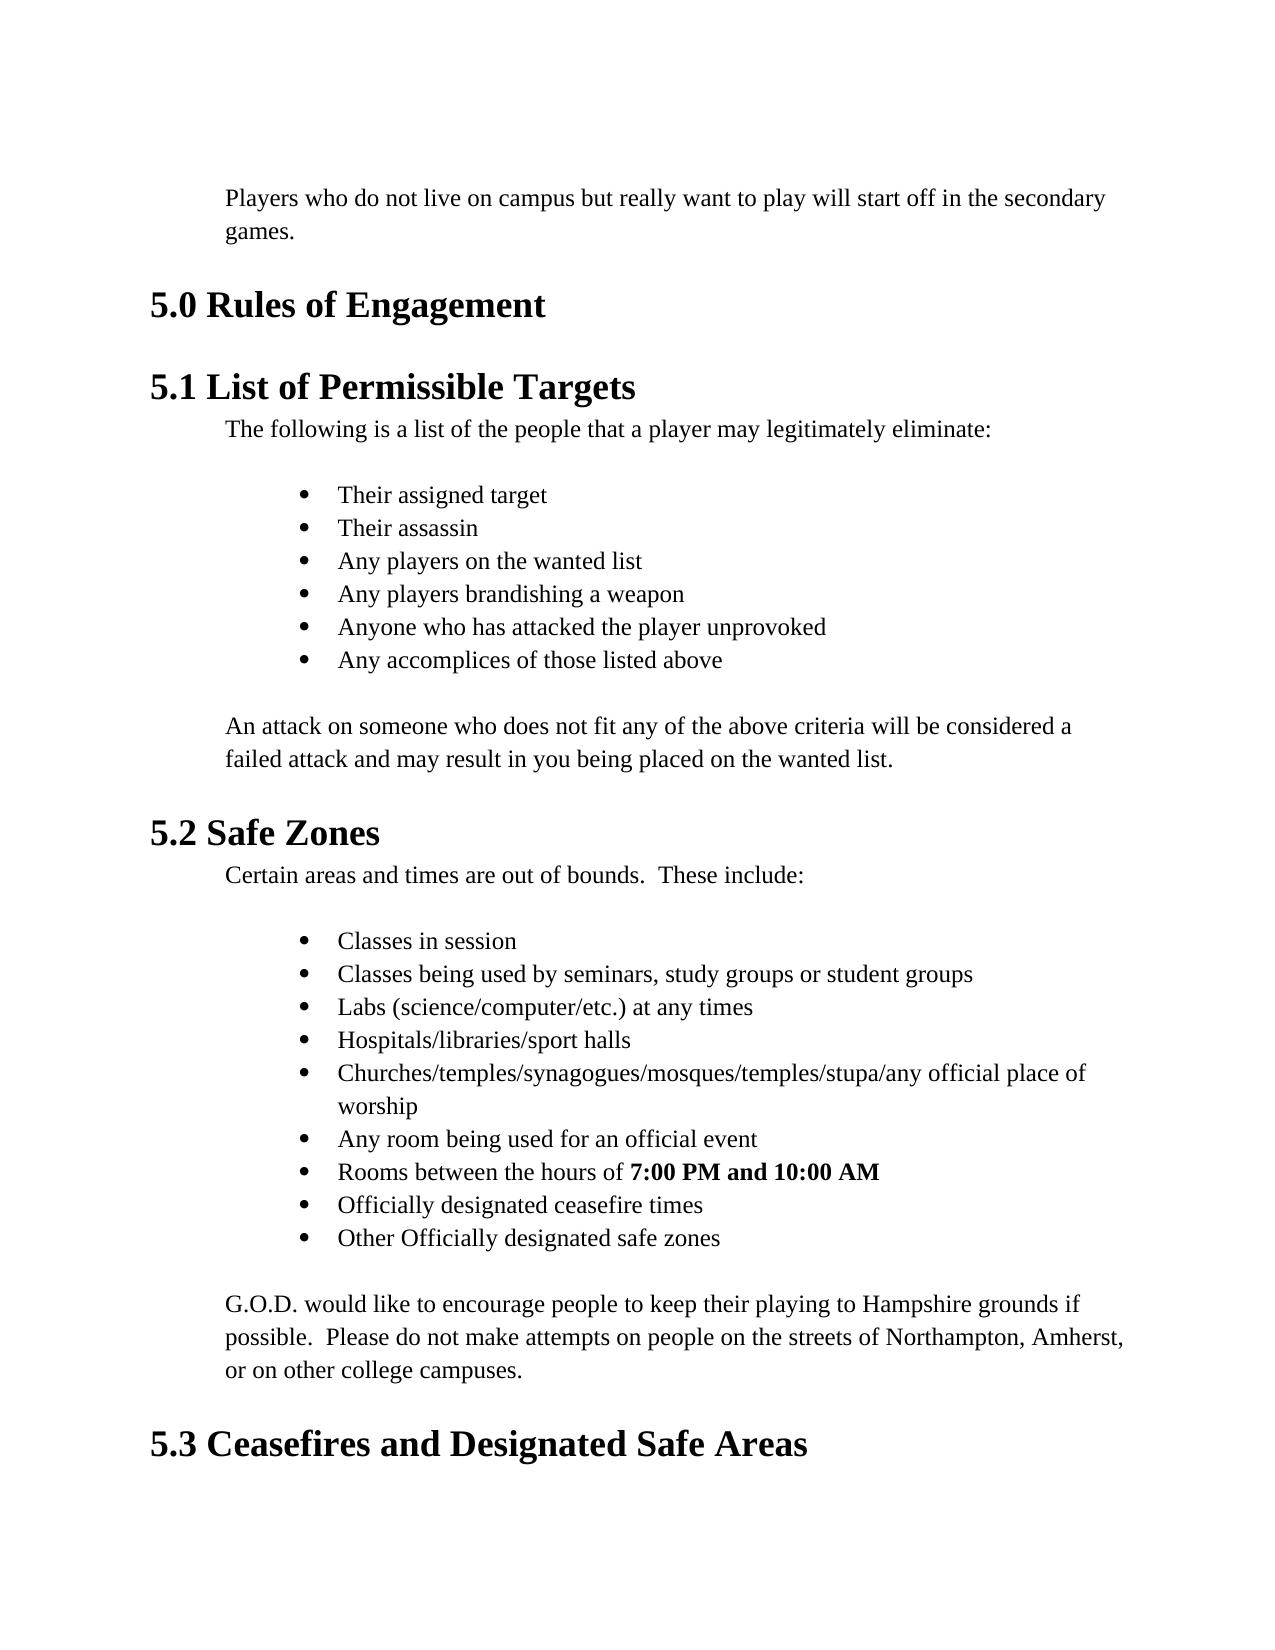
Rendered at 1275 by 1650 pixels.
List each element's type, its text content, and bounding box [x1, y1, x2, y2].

list Classes being used by seminars, study groups or student groups [300, 959, 1125, 988]
text 5.0 Rules of Engagement [150, 282, 1125, 325]
list Hospitals/libraries/sport halls [300, 1025, 1125, 1054]
list Their assassin [300, 513, 1125, 542]
list Classes in session [300, 926, 1125, 955]
text 5.3 Ceasefires and Designated Safe Areas [150, 1421, 1125, 1464]
list Churches/temples/synagogues/mosques/temples/stupa/any official place of worship [300, 1058, 1125, 1120]
text The following is a list of the people that a player may legitimately eliminate: [150, 414, 1125, 443]
text Players who do not live on campus but really want to play will start off in the secondary games. [225, 183, 1125, 245]
list Any room being used for an official event [300, 1124, 1125, 1153]
text 5.2 Safe Zones [150, 811, 1125, 854]
list Any players brandishing a weapon [300, 579, 1125, 608]
text Certain areas and times are out of bounds. These include: [150, 860, 1125, 889]
list Other Officially designated safe zones [300, 1223, 1125, 1252]
text G.O.D. would like to encourage people to keep their playing to Hampshire grounds if possible. Please do not make attempts on people on the streets of Northampton, Amherst, or on other college campuses. [225, 1289, 1125, 1384]
list Any accomplices of those listed above [300, 645, 1125, 674]
list Their assigned target [300, 480, 1125, 509]
list Rooms between the hours of 7:00 PM and 10:00 AM [300, 1157, 1125, 1186]
text 5.1 List of Permissible Targets [150, 365, 1125, 408]
text An attack on someone who does not fit any of the above criteria will be considered a failed attack and may result in you being placed on the wanted list. [225, 711, 1125, 773]
list Any players on the wanted list [300, 546, 1125, 575]
list Labs (science/computer/etc.) at any times [300, 992, 1125, 1021]
list Anyone who has attacked the player unprovoked [300, 612, 1125, 641]
list Officially designated ceasefire times [300, 1190, 1125, 1219]
